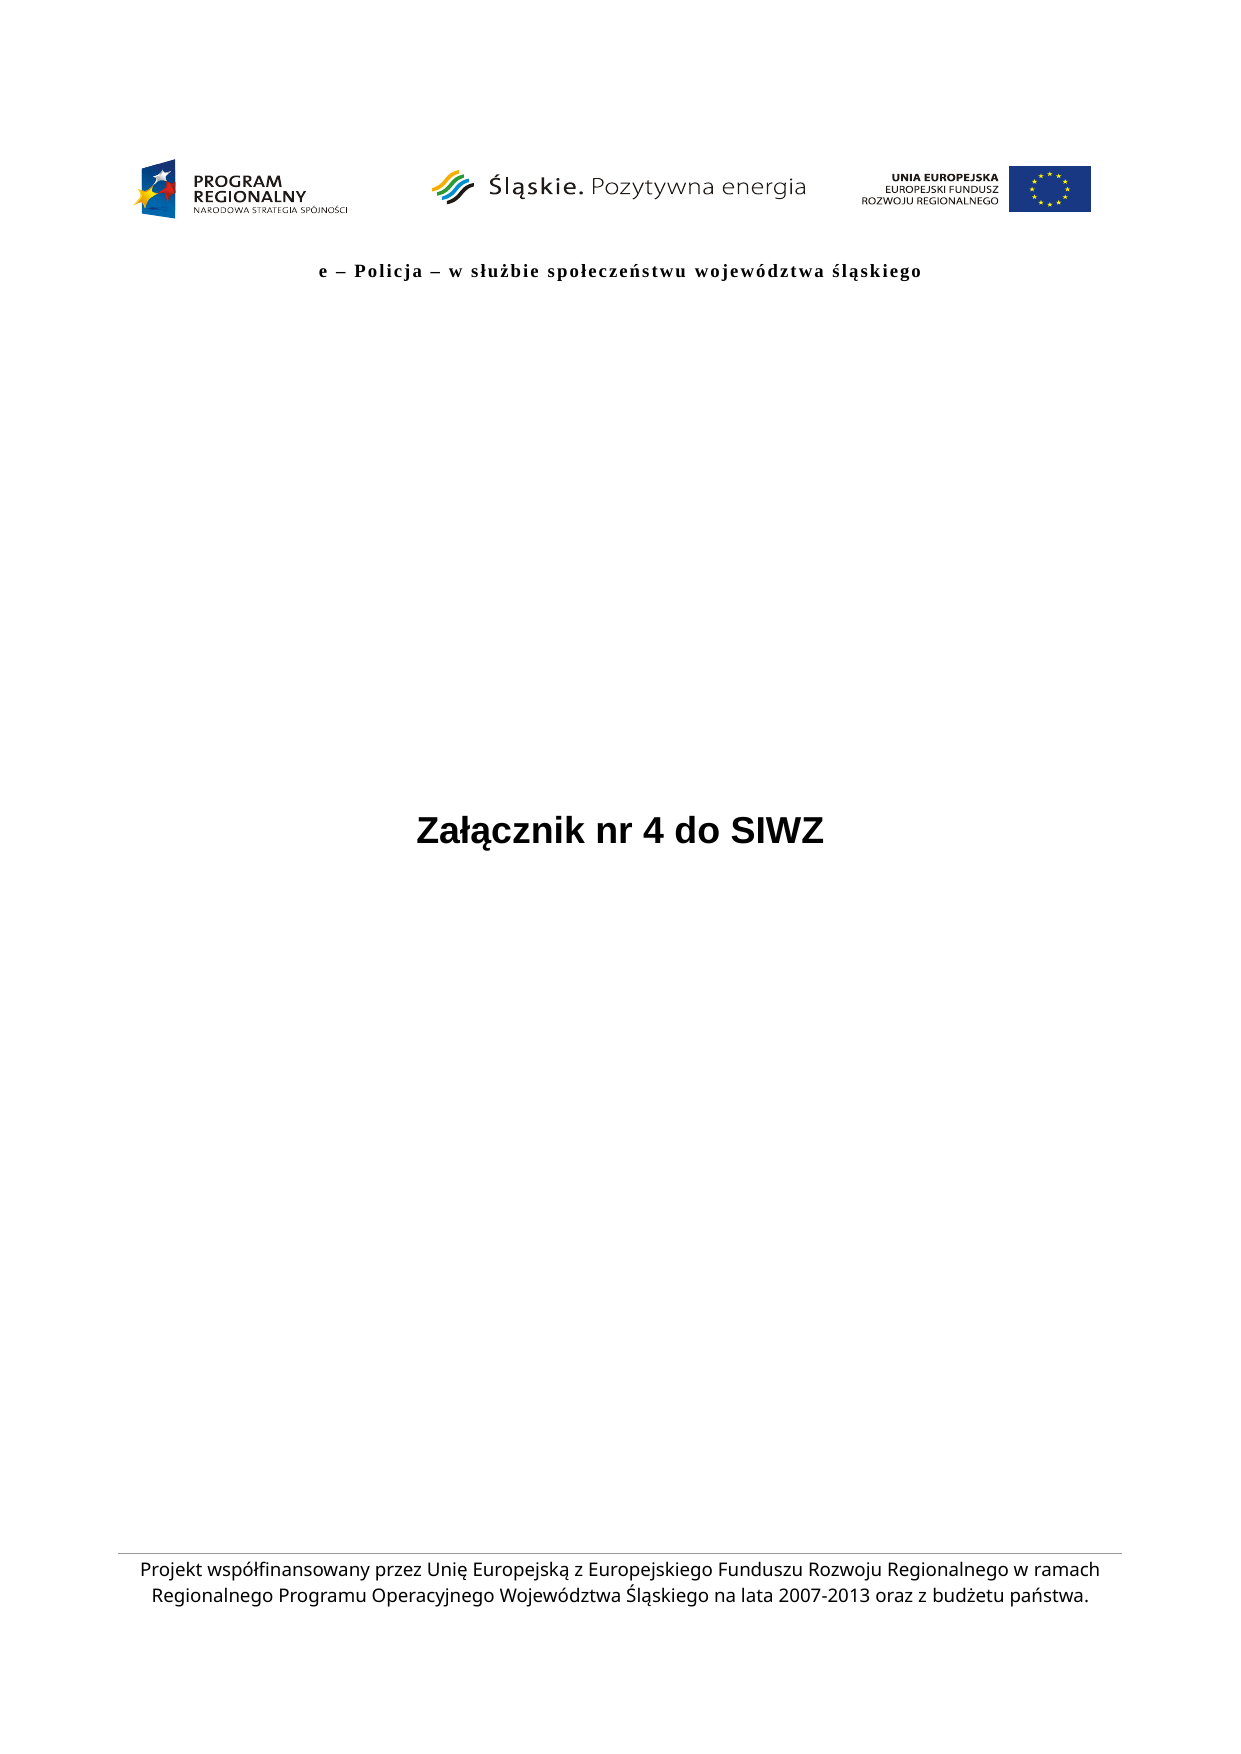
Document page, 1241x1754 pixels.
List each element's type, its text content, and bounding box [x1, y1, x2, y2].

title Załącznik nr 4 do SIWZ [118, 808, 1122, 851]
